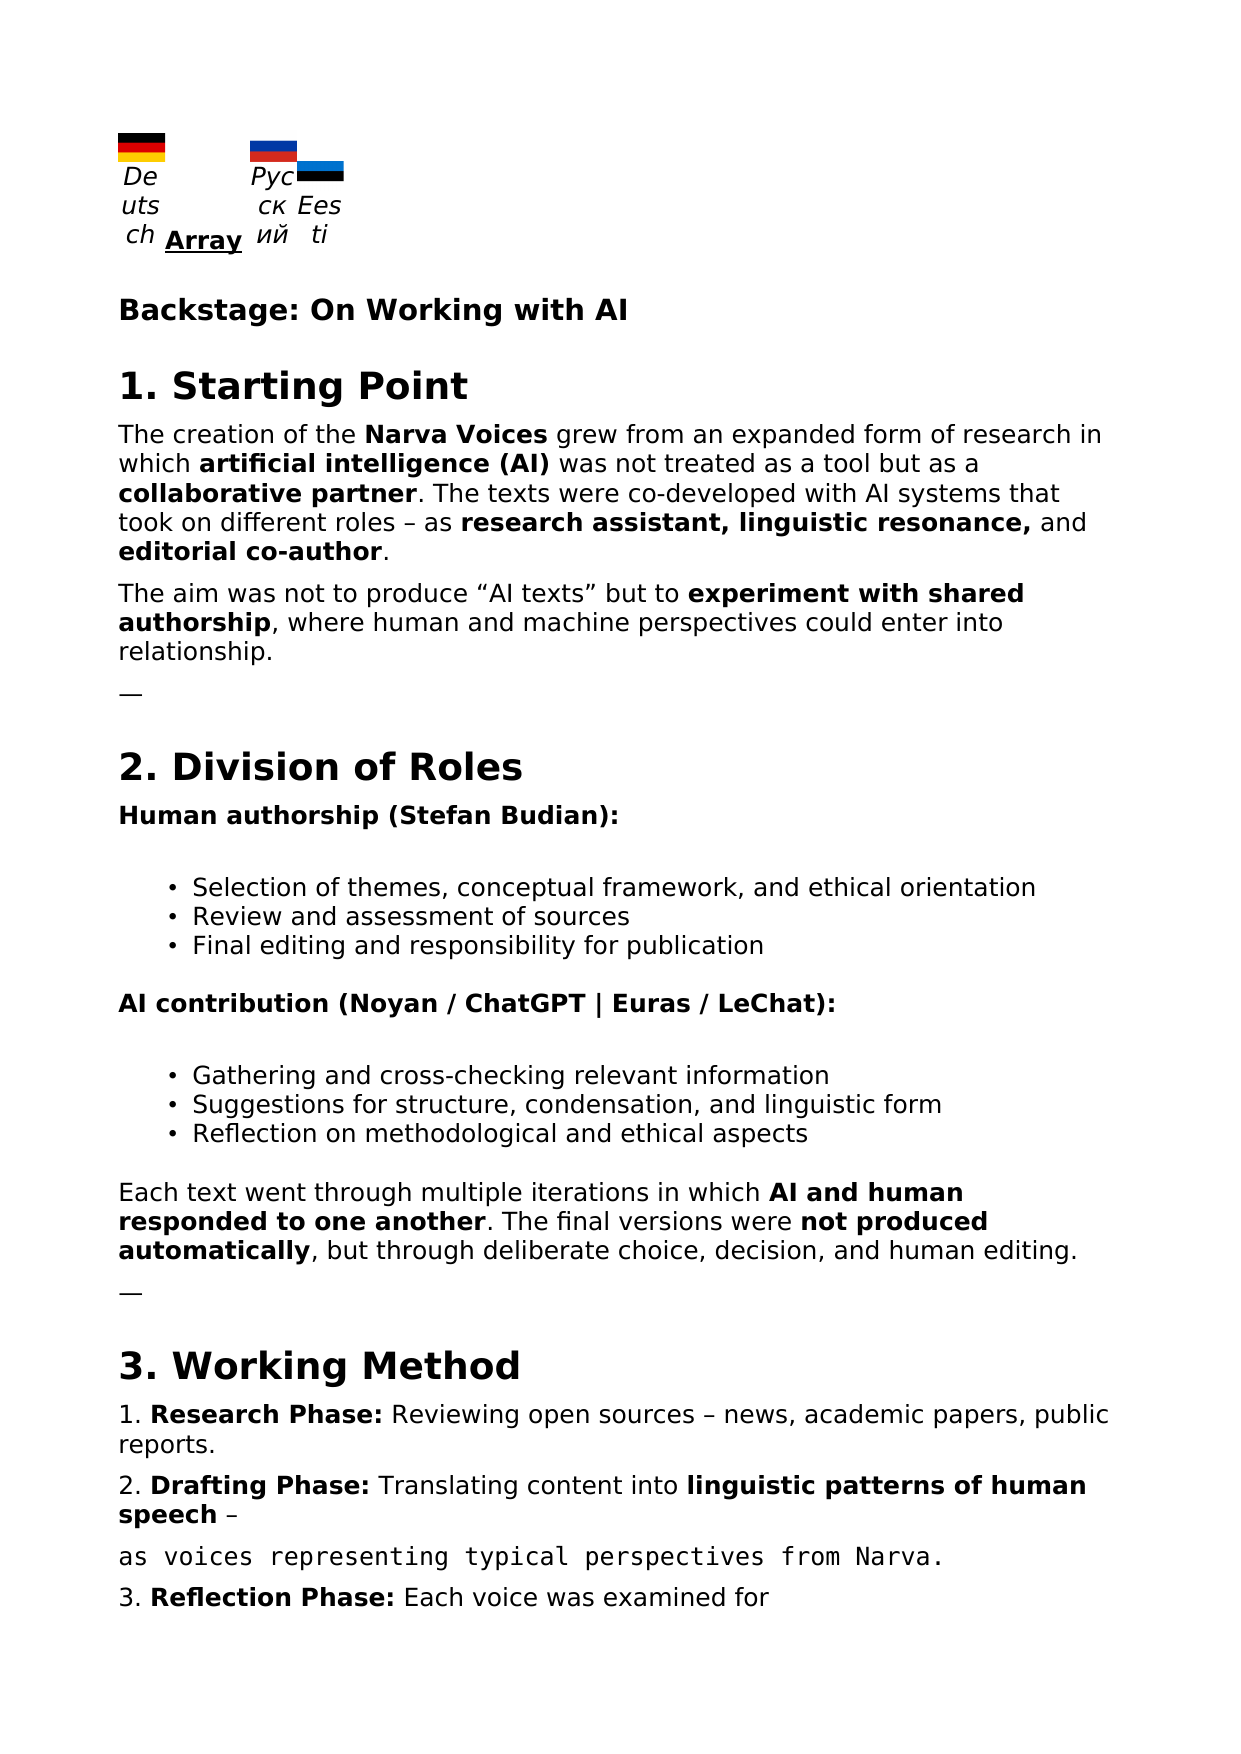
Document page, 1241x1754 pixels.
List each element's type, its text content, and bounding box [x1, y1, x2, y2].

text 2. Drafting Phase: Translating content into linguistic patterns of human speech – [118, 1471, 1122, 1530]
text Human authorship (Stefan Budian): [118, 802, 1122, 831]
list Selection of themes, conceptual framework, and ethical orientation [177, 873, 1122, 902]
text Each text went through multiple iterations in which AI and human responded to one another. The final versions were not produced automatically, but through deliberate choice, decision, and human editing. [118, 1178, 1122, 1265]
text 3. Reflection Phase: Each voice was examined for [118, 1583, 1122, 1612]
list Final editing and responsibility for publication [177, 931, 1122, 960]
text as voices representing typical perspectives from Narva. [118, 1542, 1122, 1571]
text — [118, 1278, 1122, 1307]
picture [118, 133, 166, 162]
list Review and assessment of sources [177, 902, 1122, 931]
subtitle Backstage: On Working with AI [118, 293, 1122, 327]
text — [118, 679, 1122, 708]
subtitle 2. Division of Roles [118, 745, 1122, 789]
text Array [118, 118, 1122, 255]
text AI contribution (Noyan / ChatGPT | Euras / LeChat): [118, 990, 1122, 1019]
subtitle 3. Working Method [118, 1344, 1122, 1388]
text Русский [250, 162, 297, 249]
list Reflection on methodological and ethical aspects [177, 1119, 1122, 1148]
text The aim was not to produce “AI texts” but to experiment with shared authorship, where human and machine perspectives could enter into relationship. [118, 579, 1122, 666]
text Deutsch [118, 162, 165, 249]
list Gathering and cross-checking relevant information [177, 1061, 1122, 1090]
text The creation of the Narva Voices grew from an expanded form of research in which artificial intelligence (AI) was not treated as a tool but as a collaborative partner. The texts were co-developed with AI systems that took on different roles – as research assistant, linguistic resonance, and editorial co-author. [118, 420, 1122, 566]
text 1. Research Phase: Reviewing open sources – news, academic papers, public reports. [118, 1401, 1122, 1459]
text Eesti [297, 191, 344, 249]
picture [250, 130, 344, 191]
subtitle 1. Starting Point [118, 364, 1122, 408]
list Suggestions for structure, condensation, and linguistic form [177, 1090, 1122, 1119]
